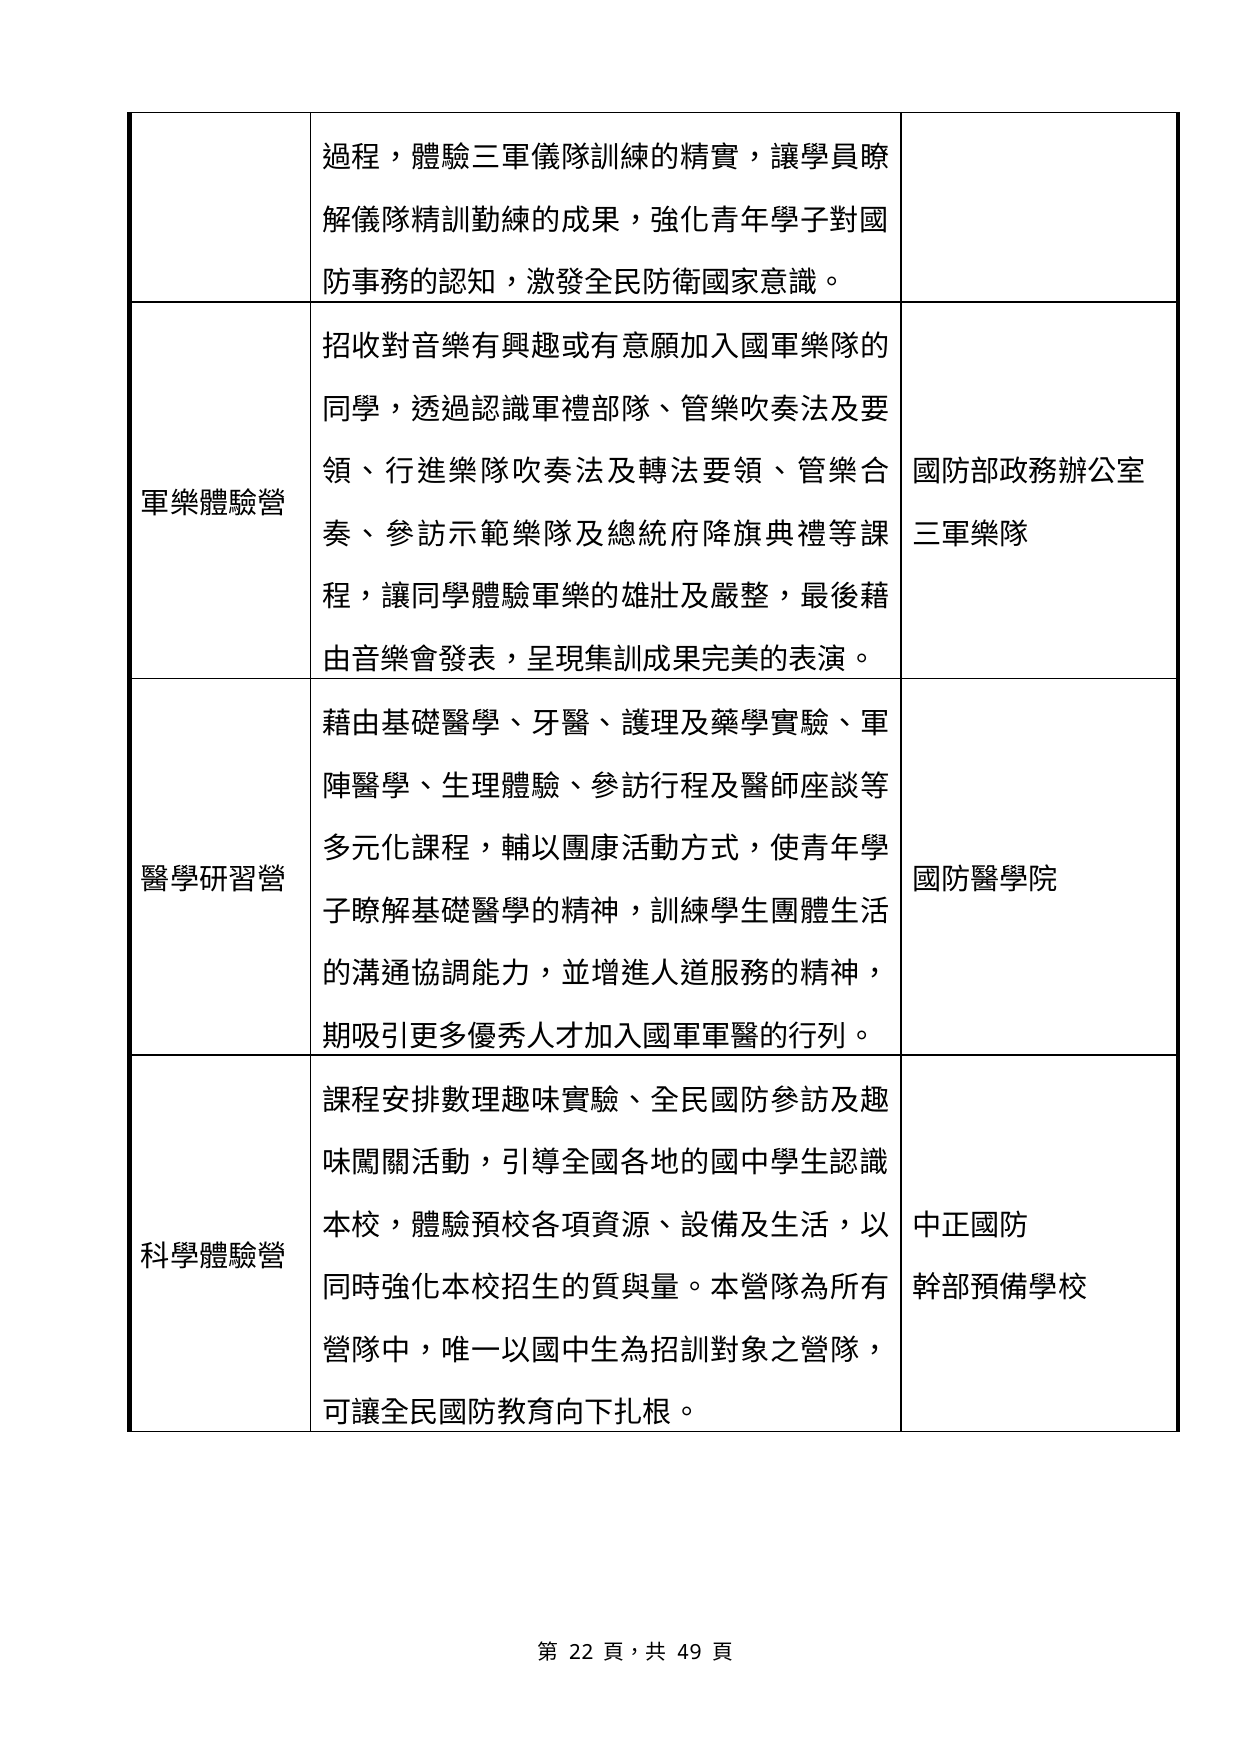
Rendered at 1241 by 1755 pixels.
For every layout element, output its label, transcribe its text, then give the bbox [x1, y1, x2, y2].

table_cell 過程，體驗三軍儀隊訓練的精實，讓學員瞭解儀隊精訓勤練的成果，強化青年學子對國防事務的認知，激發全民防衛國家意識。 [311, 113, 900, 301]
table_cell 國防醫學院 [902, 679, 1176, 1054]
table_cell 中正國防 幹部預備學校 [902, 1056, 1176, 1431]
table_cell 科學體驗營 [132, 1056, 310, 1431]
table_cell 藉由基礎醫學、牙醫、護理及藥學實驗、軍陣醫學、生理體驗、參訪行程及醫師座談等多元化課程，輔以團康活動方式，使青年學子瞭解基礎醫學的精神，訓練學生團體生活的溝通協調能力，並增進人道服務的精神，期吸引更多優秀人才加入國軍軍醫的行列。 [311, 679, 900, 1054]
table_cell 國防部政務辦公室 三軍樂隊 [902, 303, 1176, 677]
table_cell [132, 113, 310, 301]
table_cell 軍樂體驗營 [132, 303, 310, 677]
table_cell 招收對音樂有興趣或有意願加入國軍樂隊的同學，透過認識軍禮部隊、管樂吹奏法及要領、行進樂隊吹奏法及轉法要領、管樂合奏、參訪示範樂隊及總統府降旗典禮等課程，讓同學體驗軍樂的雄壯及嚴整，最後藉由音樂會發表，呈現集訓成果完美的表演。 [311, 303, 900, 677]
table_cell [902, 113, 1176, 301]
table_cell 醫學研習營 [132, 679, 310, 1054]
table_cell 課程安排數理趣味實驗、全民國防參訪及趣味闖關活動，引導全國各地的國中學生認識本校，體驗預校各項資源、設備及生活，以同時強化本校招生的質與量。本營隊為所有營隊中，唯一以國中生為招訓對象之營隊，可讓全民國防教育向下扎根。 [311, 1056, 900, 1431]
